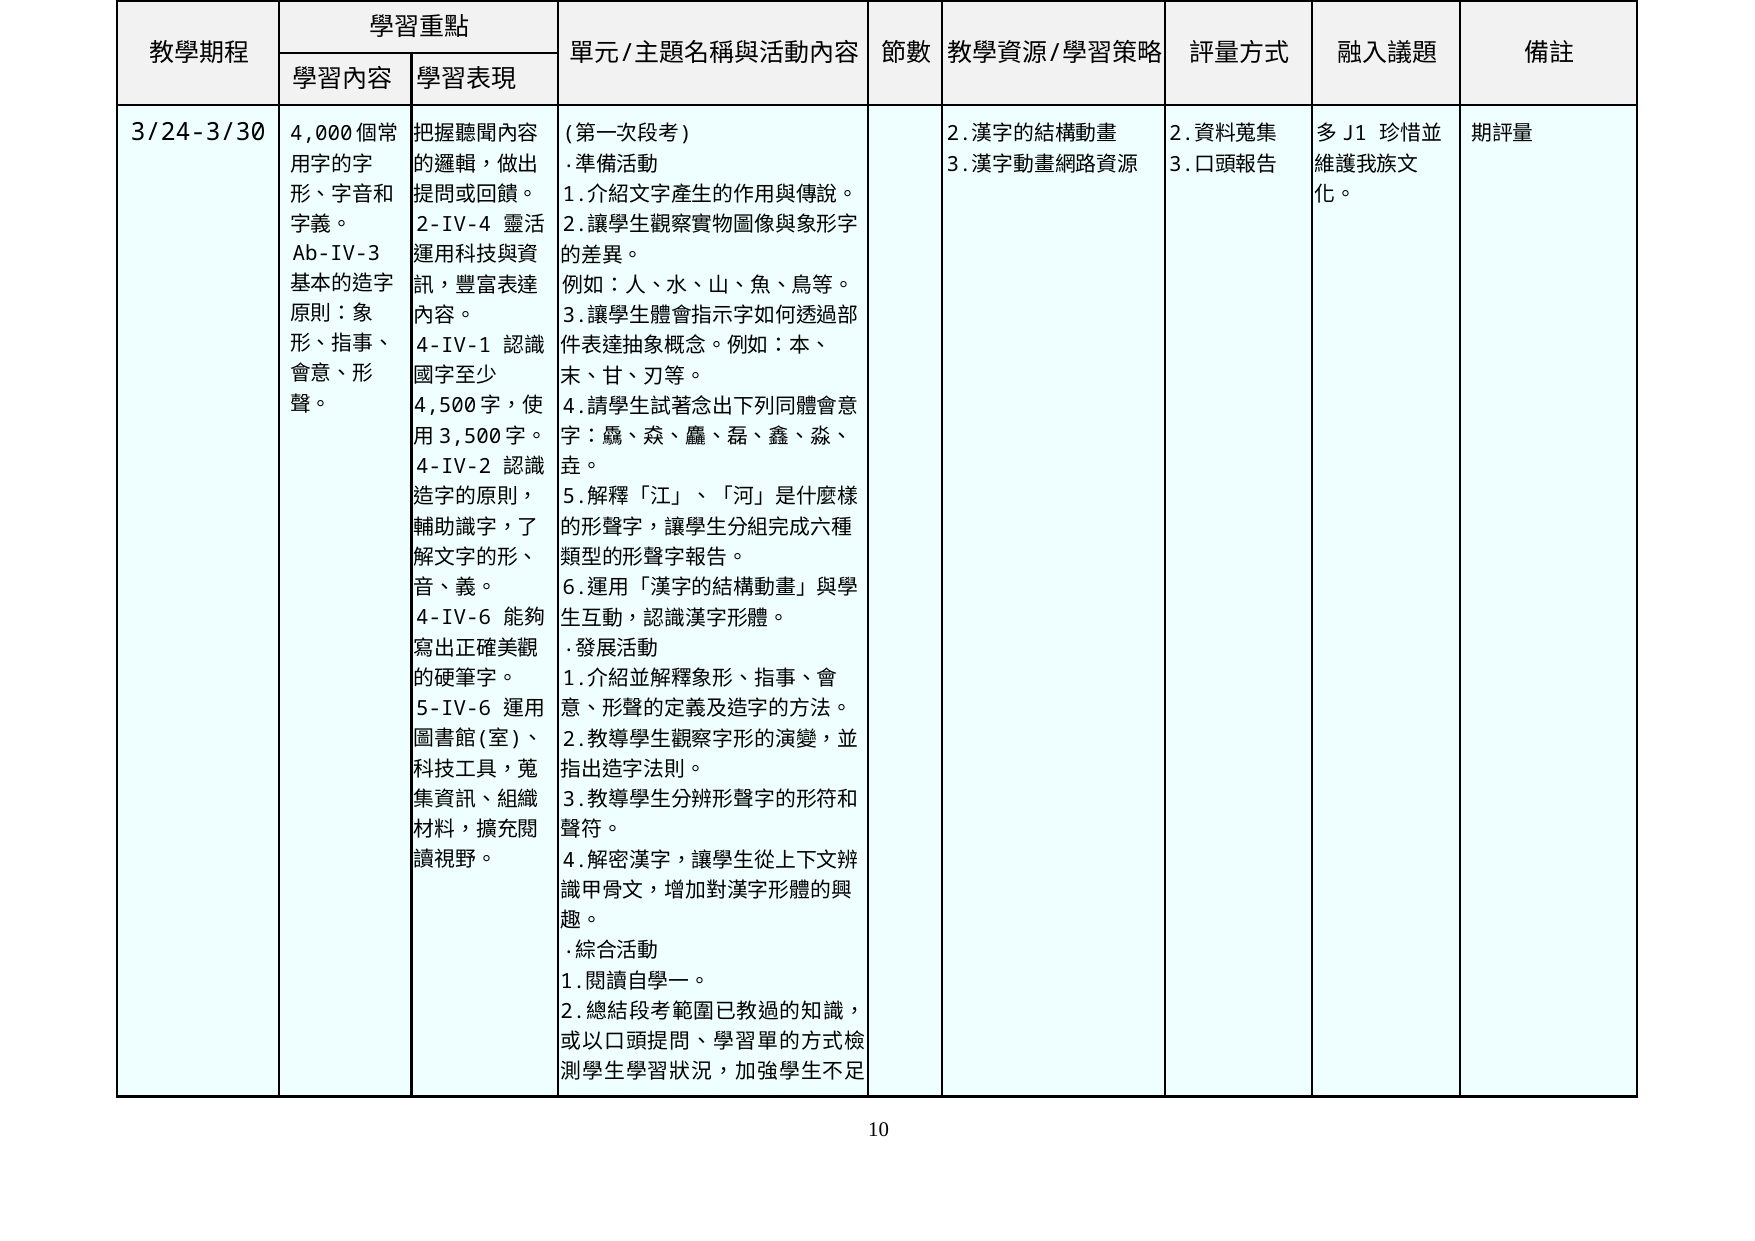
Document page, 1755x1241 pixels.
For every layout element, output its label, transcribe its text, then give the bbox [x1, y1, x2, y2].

table_cell 4,000個常用字的字形、字音和字義。 Ab-IV-3 基本的造字原則：象形、指事、會意、形聲。 [280, 106, 410, 1095]
table_cell (第一次段考) ‧準備活動 1.介紹文字產生的作用與傳說。 2.讓學生觀察實物圖像與象形字的差異。 例如：人、水、山、魚、鳥等。 3.讓學生體會指示字如何透過部件表達抽象概念。例如：本、末、甘、刃等。 4.請學生試著念出下列同體會意字：驫、猋、麤、磊、鑫、淼、垚。 5.解釋「江」、「河」是什麼樣的形聲字，讓學生分組完成六種類型的形聲字報告。 6.運用「漢字的結構動畫」與學生互動，認識漢字形體。 ‧發展活動 1.介紹並解釋象形、指事、會意、形聲的定義及造字的方法。 2.教導學生觀察字形的演變，並指出造字法則。 3.教導學生分辨形聲字的形符和聲符。 4.解密漢字，讓學生從上下文辨識甲骨文，增加對漢字形體的興趣。 ‧綜合活動 1.閱讀自學一。 2.總結段考範圍已教過的知識，或以口頭提問、學習單的方式檢測學生學習狀況，加強學生不足 [559, 106, 867, 1095]
table_header 評量方式 [1166, 2, 1311, 104]
table_cell 2.漢字的結構動畫 3.漢字動畫網路資源 [943, 106, 1164, 1095]
table_header 單元/主題名稱與活動內容 [559, 2, 867, 104]
table_header 學習重點 [280, 2, 557, 52]
table_cell 學習內容 [280, 54, 410, 104]
table_cell 3/24-3/30 [118, 106, 278, 1095]
table_header 節數 [869, 2, 941, 104]
table_header 融入議題 [1313, 2, 1459, 104]
table_cell [869, 106, 941, 1095]
table_cell 把握聽聞內容的邏輯，做出提問或回饋。 2-IV-4 靈活運用科技與資訊，豐富表達內容。 4-IV-1 認識國字至少4,500字，使用3,500字。 4-IV-2 認識造字的原則，輔助識字，了解文字的形、音、義。 4-IV-6 能夠寫出正確美觀的硬筆字。 5-IV-6 運用圖書館(室)、科技工具，蒐集資訊、組織材料，擴充閱讀視野。 [413, 106, 557, 1095]
table_header 備註 [1461, 2, 1636, 104]
table_header 教學資源/學習策略 [943, 2, 1164, 104]
table_cell 多J1 珍惜並維護我族文化。 [1313, 106, 1459, 1095]
table_cell 2.資料蒐集 3.口頭報告 [1166, 106, 1311, 1095]
table_header 教學期程 [118, 2, 278, 104]
table_cell 學習表現 [413, 54, 557, 104]
table_cell 期評量 [1461, 106, 1636, 1095]
